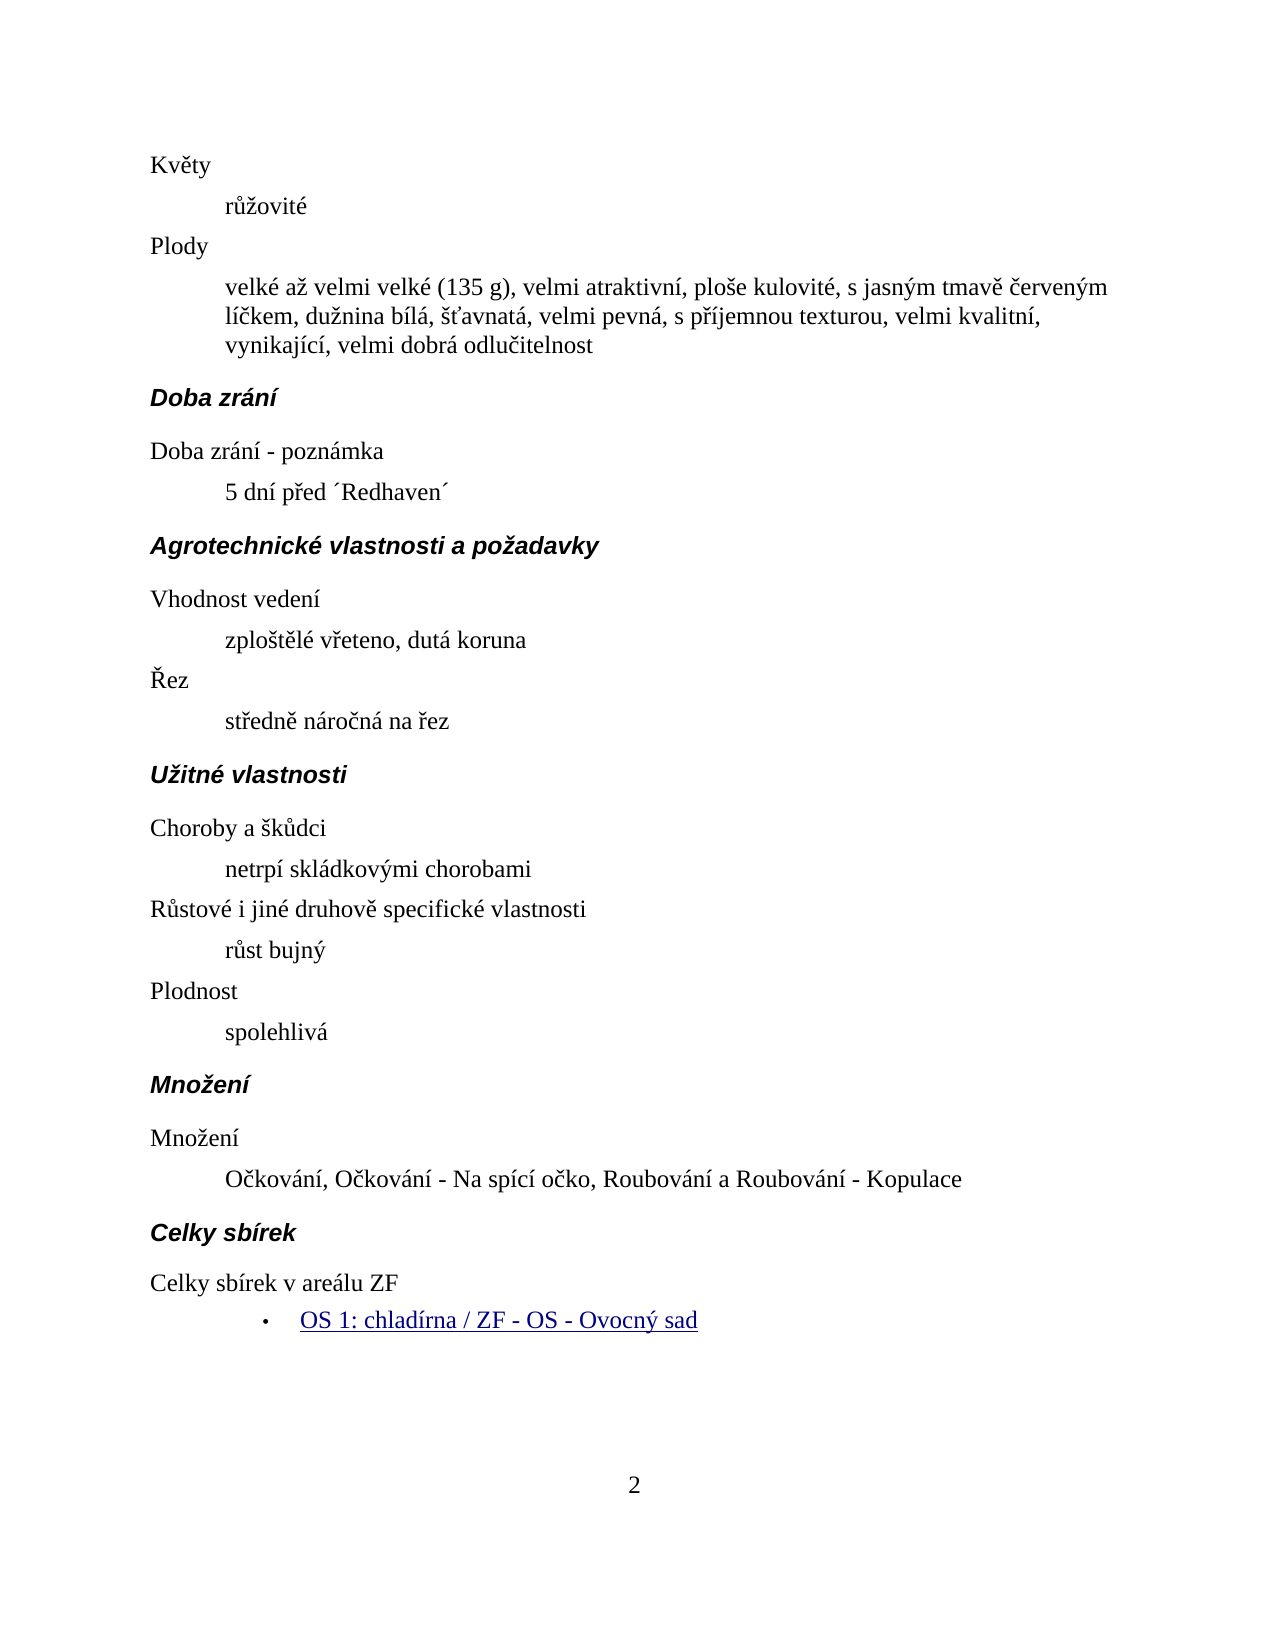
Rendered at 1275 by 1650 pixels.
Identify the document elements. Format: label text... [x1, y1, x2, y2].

text spolehlivá [225, 1017, 1125, 1045]
text Celky sbírek v areálu ZF [150, 1268, 1125, 1297]
text Plody [150, 231, 1125, 260]
text Choroby a škůdci [150, 813, 1125, 842]
text středně náročná na řez [225, 706, 1125, 735]
text Očkování, Očkování - Na spící očko, Roubování a Roubování - Kopulace [225, 1164, 1125, 1193]
text Růstové i jiné druhově specifické vlastnosti [150, 894, 1125, 923]
text 5 dní před ´Redhaven´ [225, 477, 1125, 506]
text velké až velmi velké (135 g), velmi atraktivní, ploše kulovité, s jasným tmavě červeným líčkem, dužnina bílá, šťavnatá, velmi pevná, s příjemnou texturou, velmi kvalitní, vynikající, velmi dobrá odlučitelnost [225, 272, 1125, 358]
text zploštělé vřeteno, dutá koruna [225, 625, 1125, 653]
subtitle Agrotechnické vlastnosti a požadavky [150, 531, 1125, 559]
text Řez [150, 665, 1125, 694]
subtitle Užitné vlastnosti [150, 760, 1125, 788]
text růst bujný [225, 935, 1125, 964]
list OS 1: chladírna / ZF - OS - Ovocný sad [262, 1306, 1125, 1334]
text Doba zrání - poznámka [150, 436, 1125, 465]
subtitle Doba zrání [150, 383, 1125, 412]
text Květy [150, 150, 1125, 179]
text Plodnost [150, 976, 1125, 1004]
subtitle Celky sbírek [150, 1218, 1125, 1246]
text Vhodnost vedení [150, 584, 1125, 613]
text růžovité [225, 191, 1125, 219]
text netrpí skládkovými chorobami [225, 854, 1125, 882]
subtitle Množení [150, 1070, 1125, 1099]
text Množení [150, 1123, 1125, 1152]
